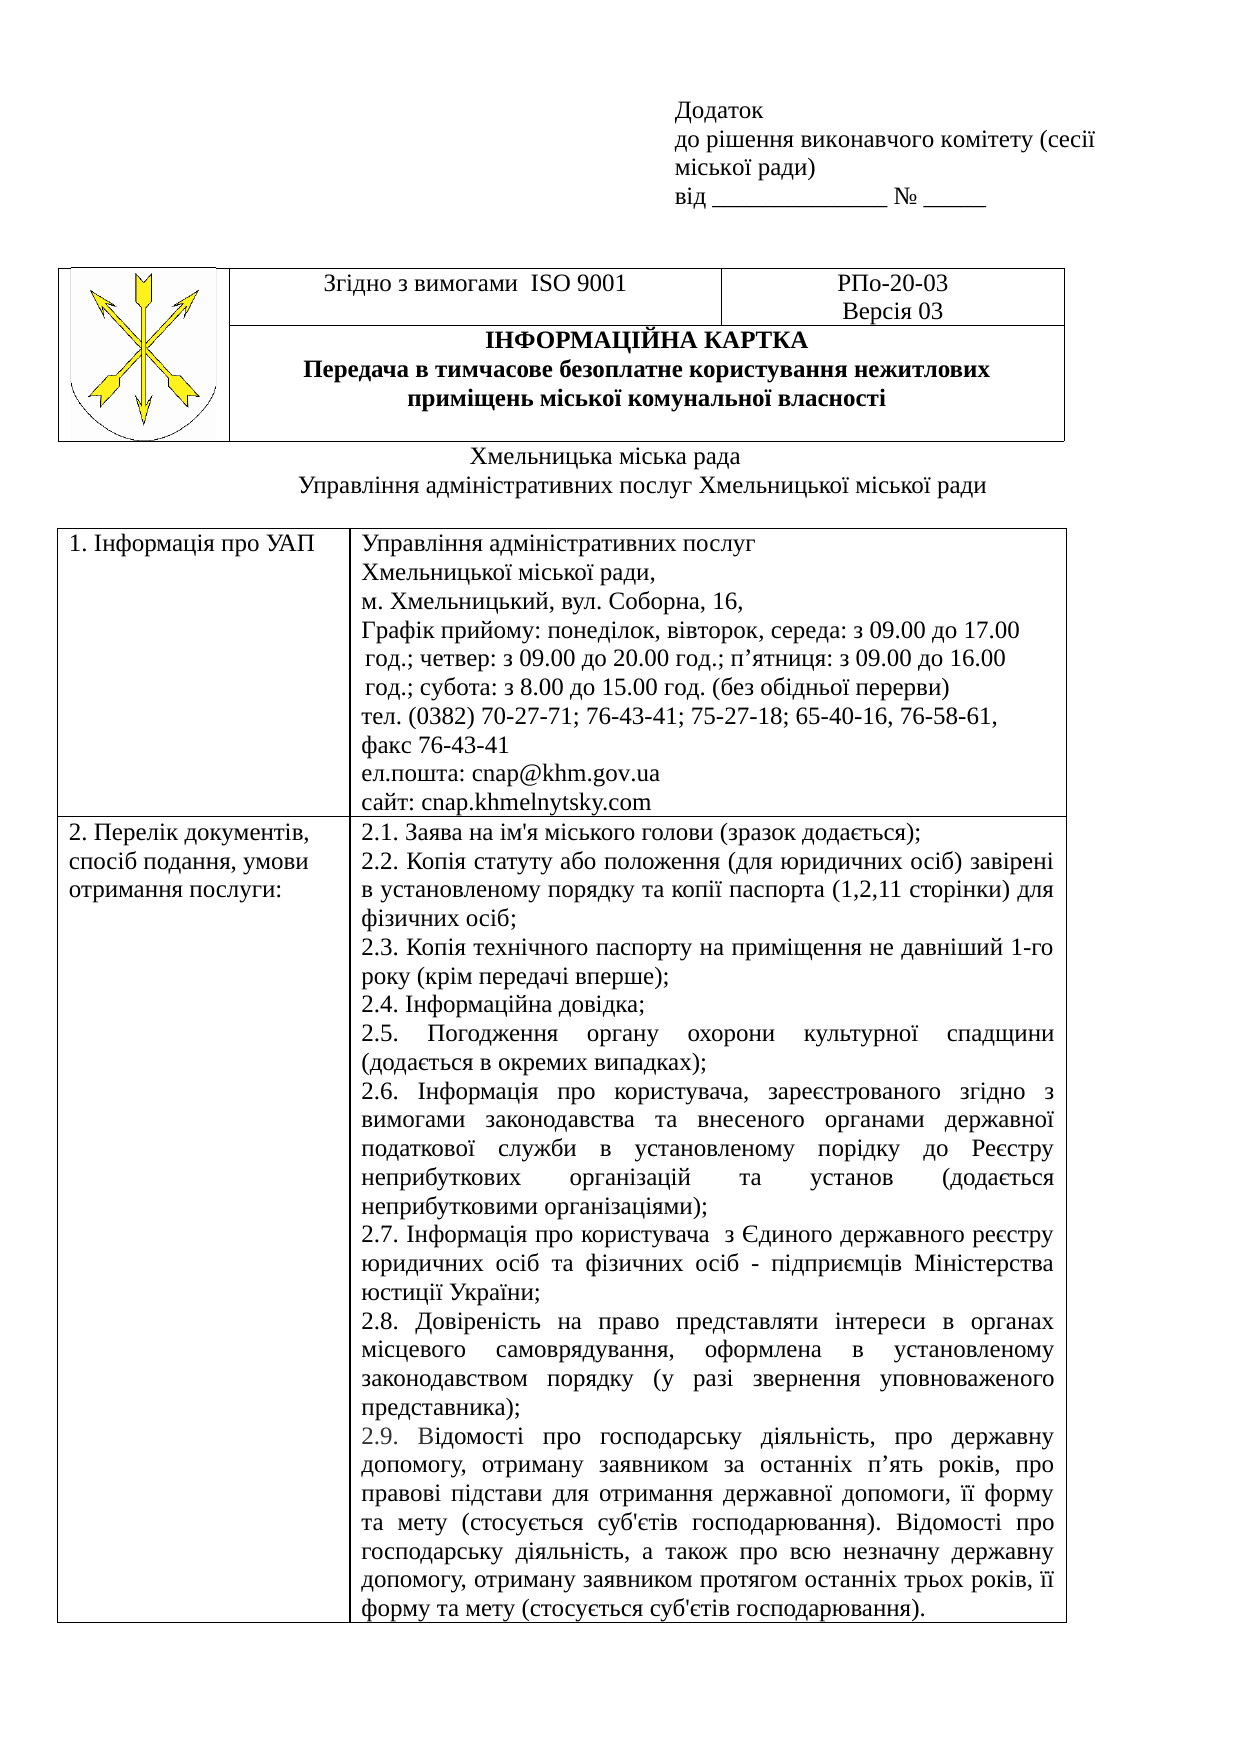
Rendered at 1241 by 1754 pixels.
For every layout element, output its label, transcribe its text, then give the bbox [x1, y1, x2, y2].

table_header Управління адміністративних послуг Хмельницької міської ради, м. Хмельницький, вул. Соборна, 16, Графік прийому: понеділок, вівторок, середа: з 09.00 до 17.00 год.; четвер: з 09.00 до 20.00 год.; п’ятниця: з 09.00 до 16.00 год.; субота: з 8.00 до 15.00 год. (без обідньої перерви) тел. (0382) 70-27-71; 76-43-41; 75-27-18; 65-40-16, 76-58-61, факс 76-43-41 ел.пошта: cnap@khm.gov.ua сайт: cnap.khmelnytsky.com [351, 529, 1066, 816]
text від ______________ № _____ [59, 181, 1152, 210]
table_header Згідно з вимогами ISO 9001 [230, 269, 721, 325]
text Додаток [59, 95, 1152, 124]
table_cell 2. Перелік документів, спосіб подання, умови отримання послуги: [58, 817, 349, 1622]
table_header [217, 269, 229, 441]
table_header 1. Інформація про УАП [58, 529, 349, 816]
table_header [59, 269, 70, 441]
table_cell 2.1. Заява на ім'я міського голови (зразок додається); 2.2. Копія статуту або положення (для юридичних осіб) завірені в установленому порядку та копії паспорта (1,2,11 сторінки) для фізичних осіб; 2.3. Копія технічного паспорту на приміщення не давніший 1-го року (крім передачі вперше); 2.4. Інформаційна довідка; 2.5. Погодження органу охорони культурної спадщини (додається в окремих випадках); 2.6. Інформація про користувача, зареєстрованого згідно з вимогами законодавства та внесеного органами державної податкової служби в установленому порідку до Реєстру неприбуткових організацій та установ (додається неприбутковими організаціями); 2.7. Інформація про користувача з Єдиного державного реєстру юридичних осіб та фізичних осіб - підприємців Міністерства юстиції України; 2.8. Довіреність на право представляти інтереси в органах місцевого самоврядування, оформлена в установленому законодавством порядку (у разі звернення уповноваженого представника); 2.9. Відомості про господарську діяльність, про державну допомогу, отриману заявником за останніх п’ять років, про правові підстави для отримання державної допомоги, її форму та мету (стосується суб'єтів господарювання). Відомості про господарську діяльність, а також про всю незначну державну допомогу, отриману заявником протягом останніх трьох років, її форму та мету (стосується суб'єтів господарювання). [351, 817, 1066, 1622]
table_header РПо-20-03 Версія 03 [722, 269, 1064, 325]
text Хмельницька міська рада [58, 441, 1152, 470]
picture [70, 267, 217, 441]
table_cell ІНФОРМАЦІЙНА КАРТКА Передача в тимчасове безоплатне користування нежитлових приміщень міської комунальної власності [230, 326, 1064, 441]
text до рішення виконавчого комітету (сесії міської ради) [674, 124, 1152, 181]
text Управління адміністративних послуг Хмельницької міської ради [59, 470, 1152, 499]
